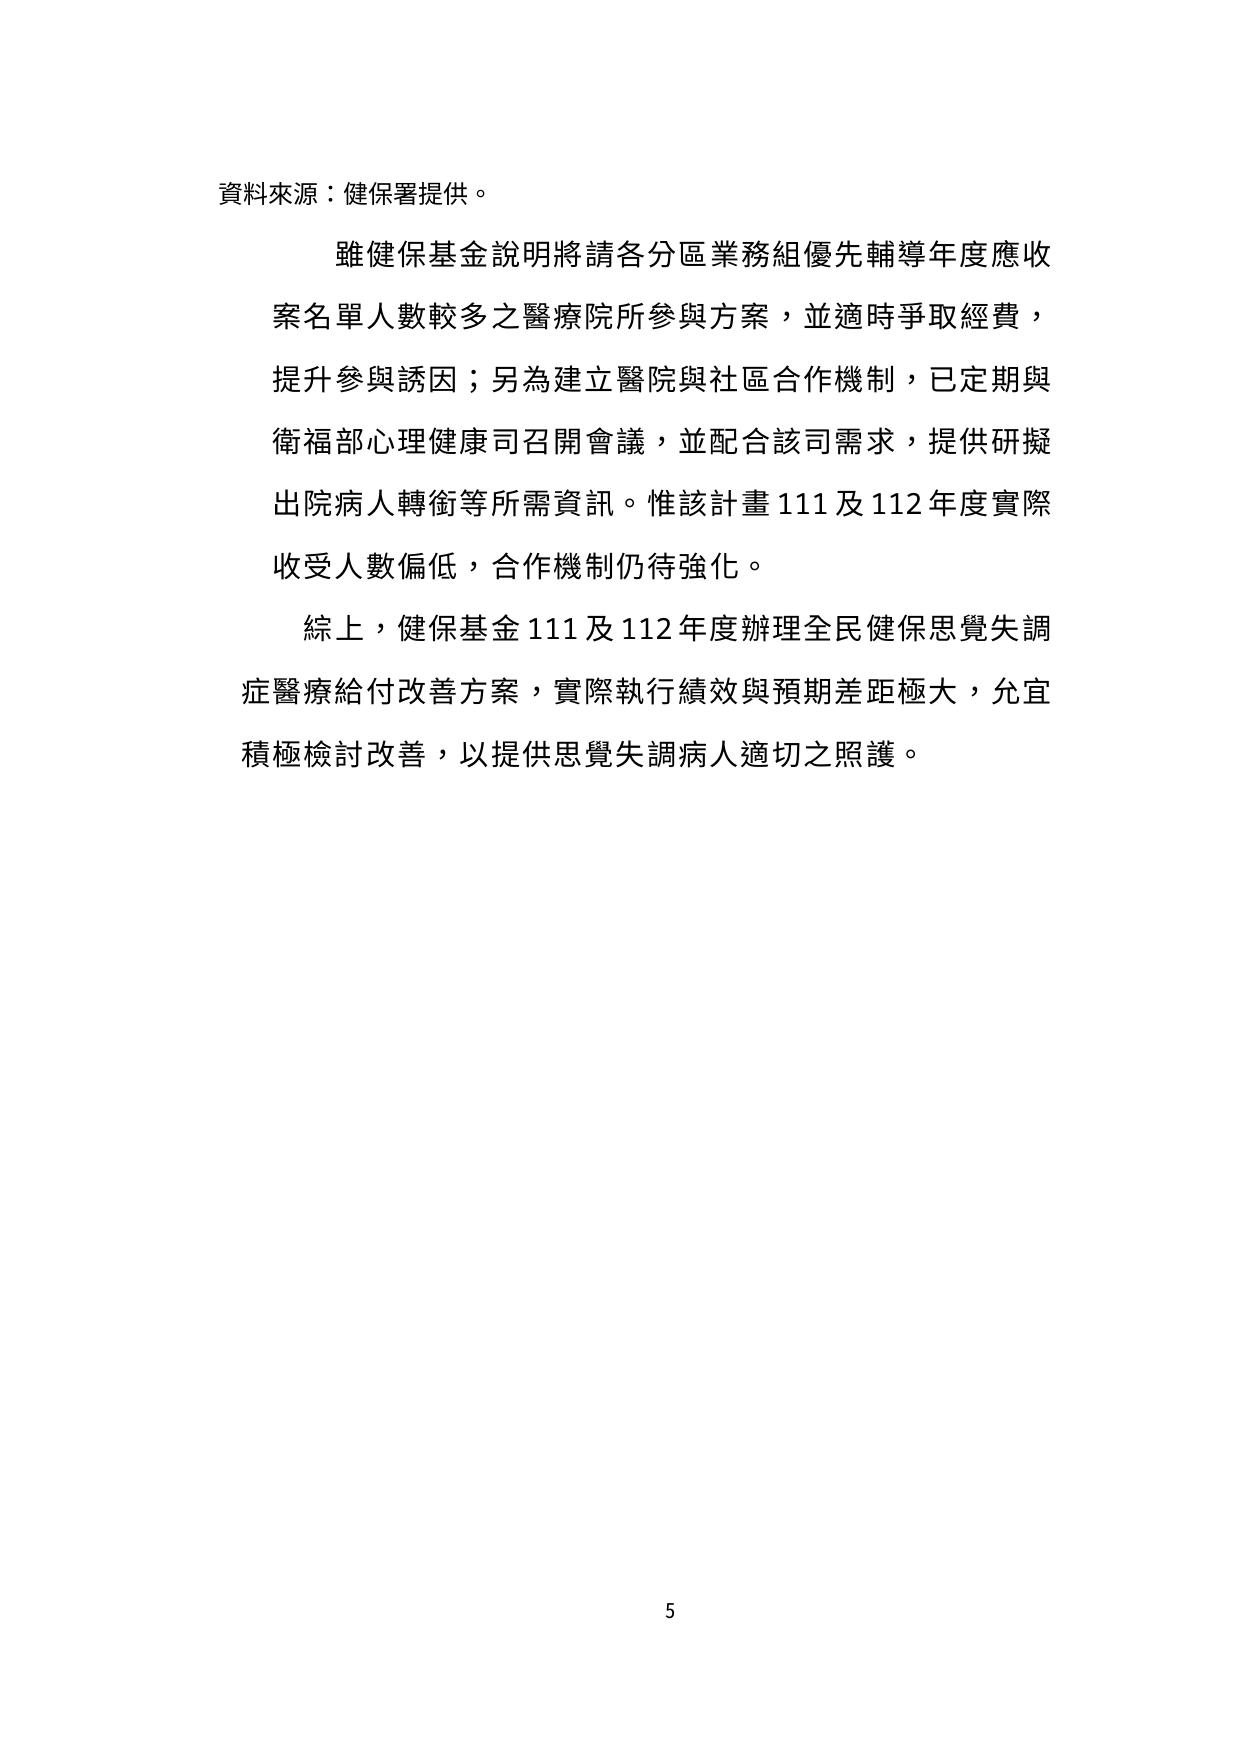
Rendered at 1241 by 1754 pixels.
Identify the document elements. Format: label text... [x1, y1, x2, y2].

text 資料來源：健保署提供。 [198, 177, 948, 211]
text 綜上，健保基金111及112年度辦理全民健保思覺失調症醫療給付改善方案，實際執行績效與預期差距極大，允宜積極檢討改善，以提供思覺失調病人適切之照護。 [236, 586, 1063, 773]
text 雖健保基金說明將請各分區業務組優先輔導年度應收案名單人數較多之醫療院所參與方案，並適時爭取經費，提升參與誘因；另為建立醫院與社區合作機制，已定期與衛福部心理健康司召開會議，並配合該司需求，提供研擬出院病人轉銜等所需資訊。惟該計畫111及112年度實際收受人數偏低，合作機制仍待強化。 [266, 211, 1063, 586]
